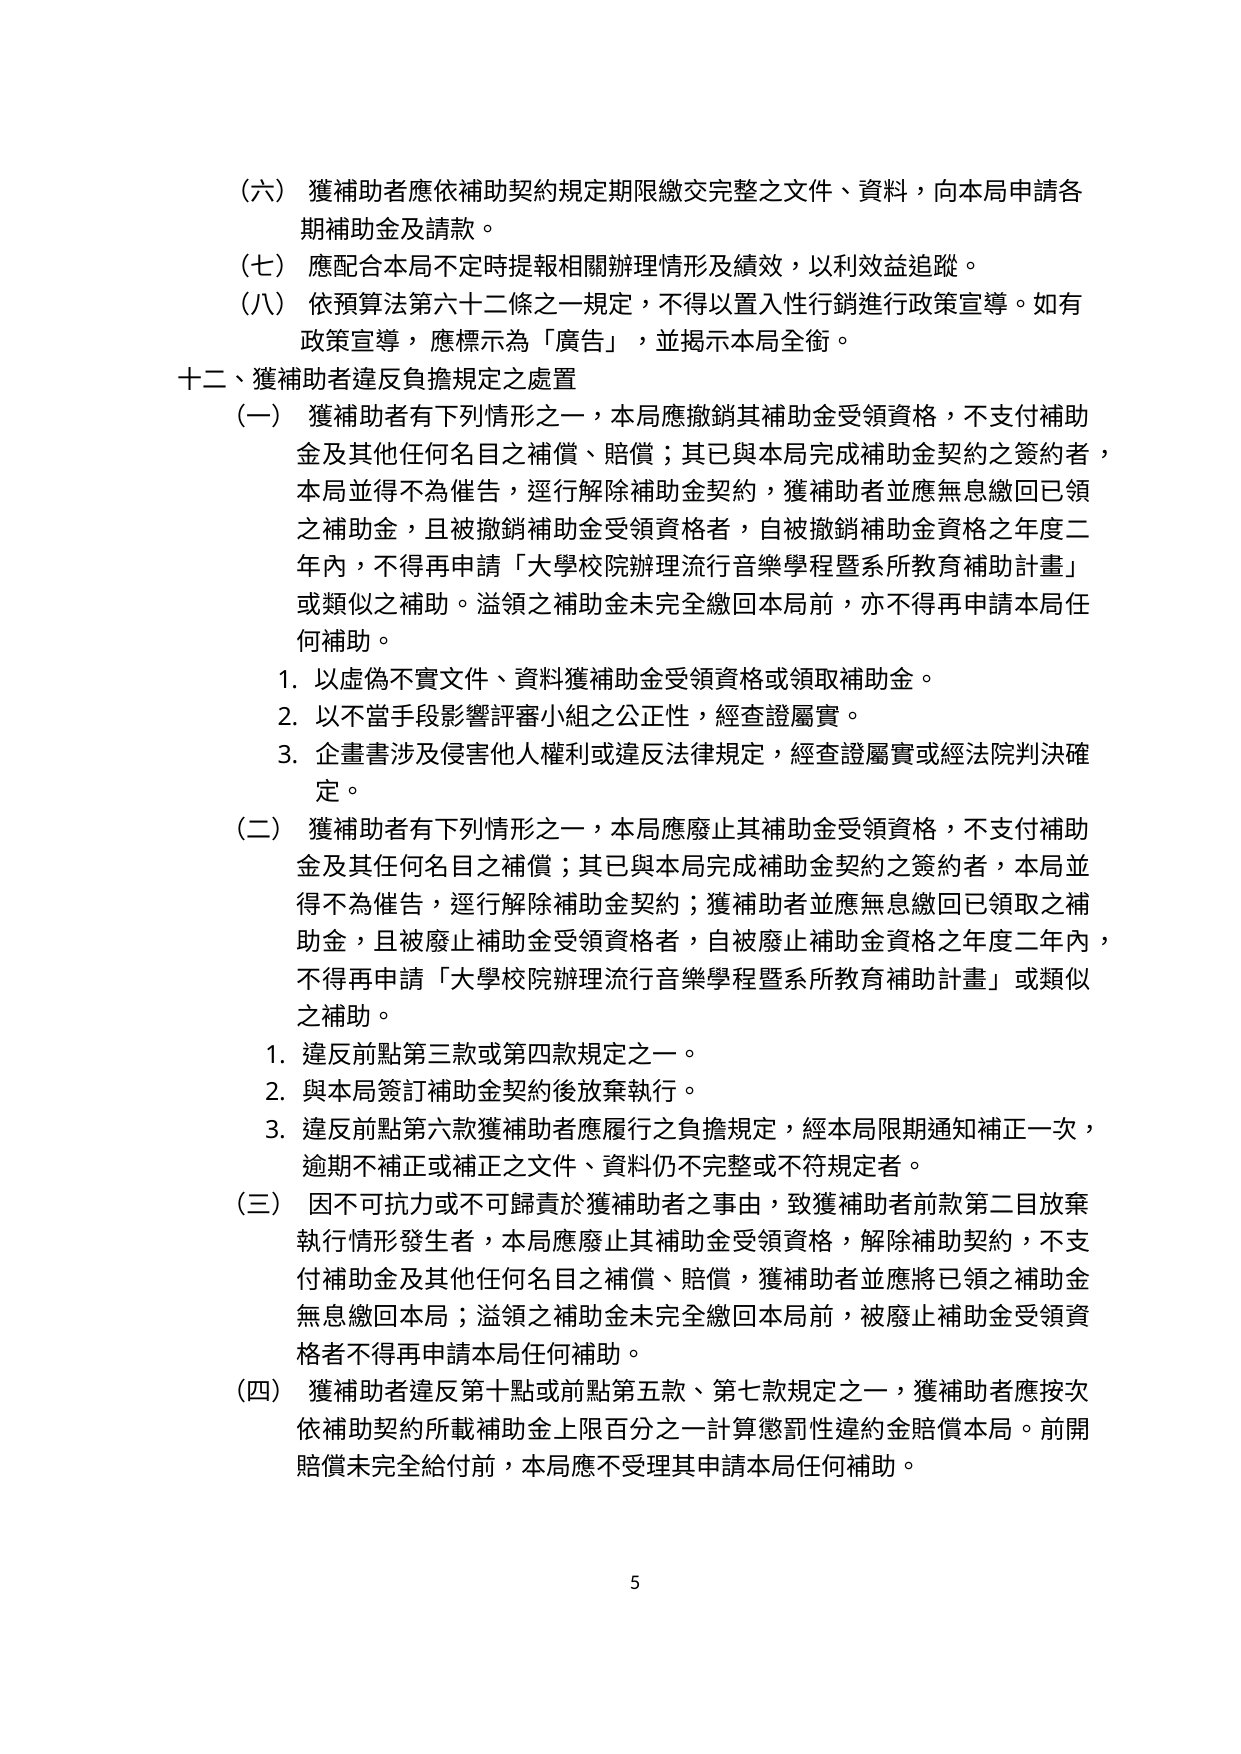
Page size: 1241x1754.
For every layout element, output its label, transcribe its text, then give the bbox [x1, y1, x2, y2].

list 獲補助者應依補助契約規定期限繳交完整之文件、資料，向本局申請各期補助金及請款。 [225, 165, 1092, 240]
list 獲補助者違反第十點或前點第五款、第七款規定之一，獲補助者應按次依補助契約所載補助金上限百分之一計算懲罰性違約金賠償本局。前開賠償未完全給付前，本局應不受理其申請本局任何補助。 [222, 1365, 1092, 1477]
list 與本局簽訂補助金契約後放棄執行。 [265, 1065, 1092, 1102]
list 依預算法第六十二條之一規定，不得以置入性行銷進行政策宣導。如有政策宣導， 應標示為「廣告」，並揭示本局全銜。 [225, 277, 1092, 352]
list 以虛偽不實文件、資料獲補助金受領資格或領取補助金。 [277, 652, 1092, 690]
list 企畫書涉及侵害他人權利或違反法律規定，經查證屬實或經法院判決確定。 [277, 727, 1092, 802]
list 違反前點第六款獲補助者應履行之負擔規定，經本局限期通知補正一次，逾期不補正或補正之文件、資料仍不完整或不符規定者。 [265, 1102, 1092, 1177]
list 違反前點第三款或第四款規定之一。 [265, 1027, 1092, 1065]
list 獲補助者有下列情形之一，本局應廢止其補助金受領資格，不支付補助金及其任何名目之補償；其已與本局完成補助金契約之簽約者，本局並得不為催告，逕行解除補助金契約；獲補助者並應無息繳回已領取之補助金，且被廢止補助金受領資格者，自被廢止補助金資格之年度二年內，不得再申請「大學校院辦理流行音樂學程暨系所教育補助計畫」或類似之補助。 [222, 802, 1092, 1027]
list 應配合本局不定時提報相關辦理情形及績效，以利效益追蹤。 [225, 240, 1092, 277]
list 因不可抗力或不可歸責於獲補助者之事由，致獲補助者前款第二目放棄執行情形發生者，本局應廢止其補助金受領資格，解除補助契約，不支付補助金及其他任何名目之補償、賠償，獲補助者並應將已領之補助金無息繳回本局；溢領之補助金未完全繳回本局前，被廢止補助金受領資格者不得再申請本局任何補助。 [222, 1177, 1092, 1365]
list 以不當手段影響評審小組之公正性，經查證屬實。 [277, 690, 1092, 727]
list 獲補助者違反負擔規定之處置 [177, 352, 1092, 390]
list 獲補助者有下列情形之一，本局應撤銷其補助金受領資格，不支付補助金及其他任何名目之補償、賠償；其已與本局完成補助金契約之簽約者，本局並得不為催告，逕行解除補助金契約，獲補助者並應無息繳回已領之補助金，且被撤銷補助金受領資格者，自被撤銷補助金資格之年度二年內，不得再申請「大學校院辦理流行音樂學程暨系所教育補助計畫」或類似之補助。溢領之補助金未完全繳回本局前，亦不得再申請本局任何補助。 [222, 390, 1092, 652]
